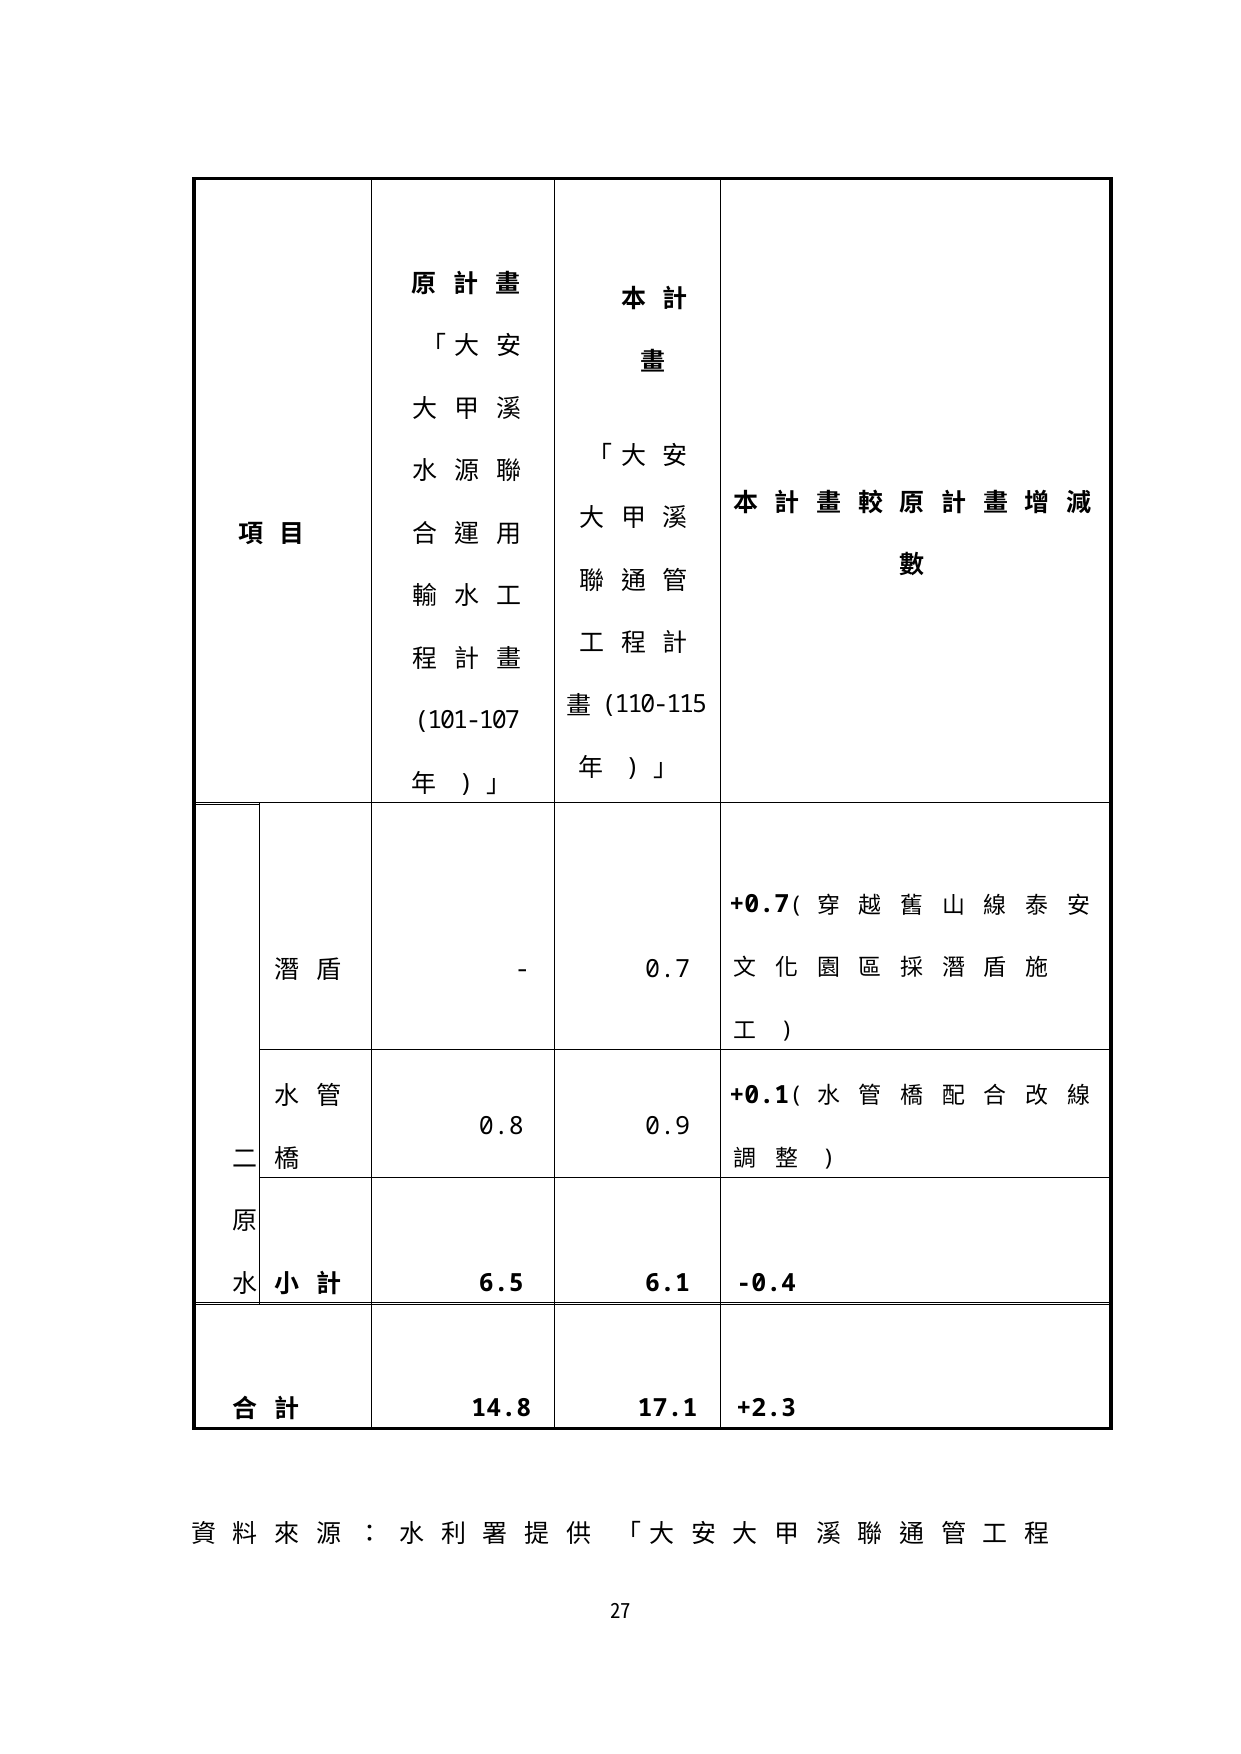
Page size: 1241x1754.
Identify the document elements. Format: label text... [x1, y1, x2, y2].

table_cell 0.7 [555, 803, 720, 1049]
table_cell 6.5 [372, 1178, 554, 1302]
table_cell 合計 [196, 1305, 371, 1427]
table_header 原計畫 「大安大甲溪水源聯合運用輸水工程計畫(101-107年)」 [372, 180, 554, 802]
table_header 本計畫較原計畫增減數 [721, 180, 1109, 802]
table_header 項目 [196, 180, 371, 802]
table_cell +0.7(穿越舊山線泰安文化園區採潛盾施工) [721, 803, 1109, 1049]
table_header 本計畫 「大安大甲溪聯通管工程計畫(110-115年)」 [555, 180, 720, 802]
table_cell 17.1 [555, 1305, 720, 1427]
table_cell 水管橋 [260, 1050, 371, 1177]
table_cell 6.1 [555, 1178, 720, 1302]
table_cell 0.8 [372, 1050, 554, 1177]
table_cell +0.1(水管橋配合改線調整) [721, 1050, 1109, 1177]
text 資料來源：水利署提供「大安大甲溪聯通管工程 [183, 1490, 1058, 1552]
table_cell 14.8 [372, 1305, 554, 1427]
table_cell +2.3 [721, 1305, 1109, 1427]
table_cell 鯉魚潭水庫第二原水管工程 [196, 805, 259, 1302]
table_cell 小計 [260, 1178, 371, 1302]
table_cell 潛盾 [260, 803, 371, 1049]
table_cell - [372, 803, 554, 1049]
table_cell -0.4 [721, 1178, 1109, 1302]
table_cell 0.9 [555, 1050, 720, 1177]
